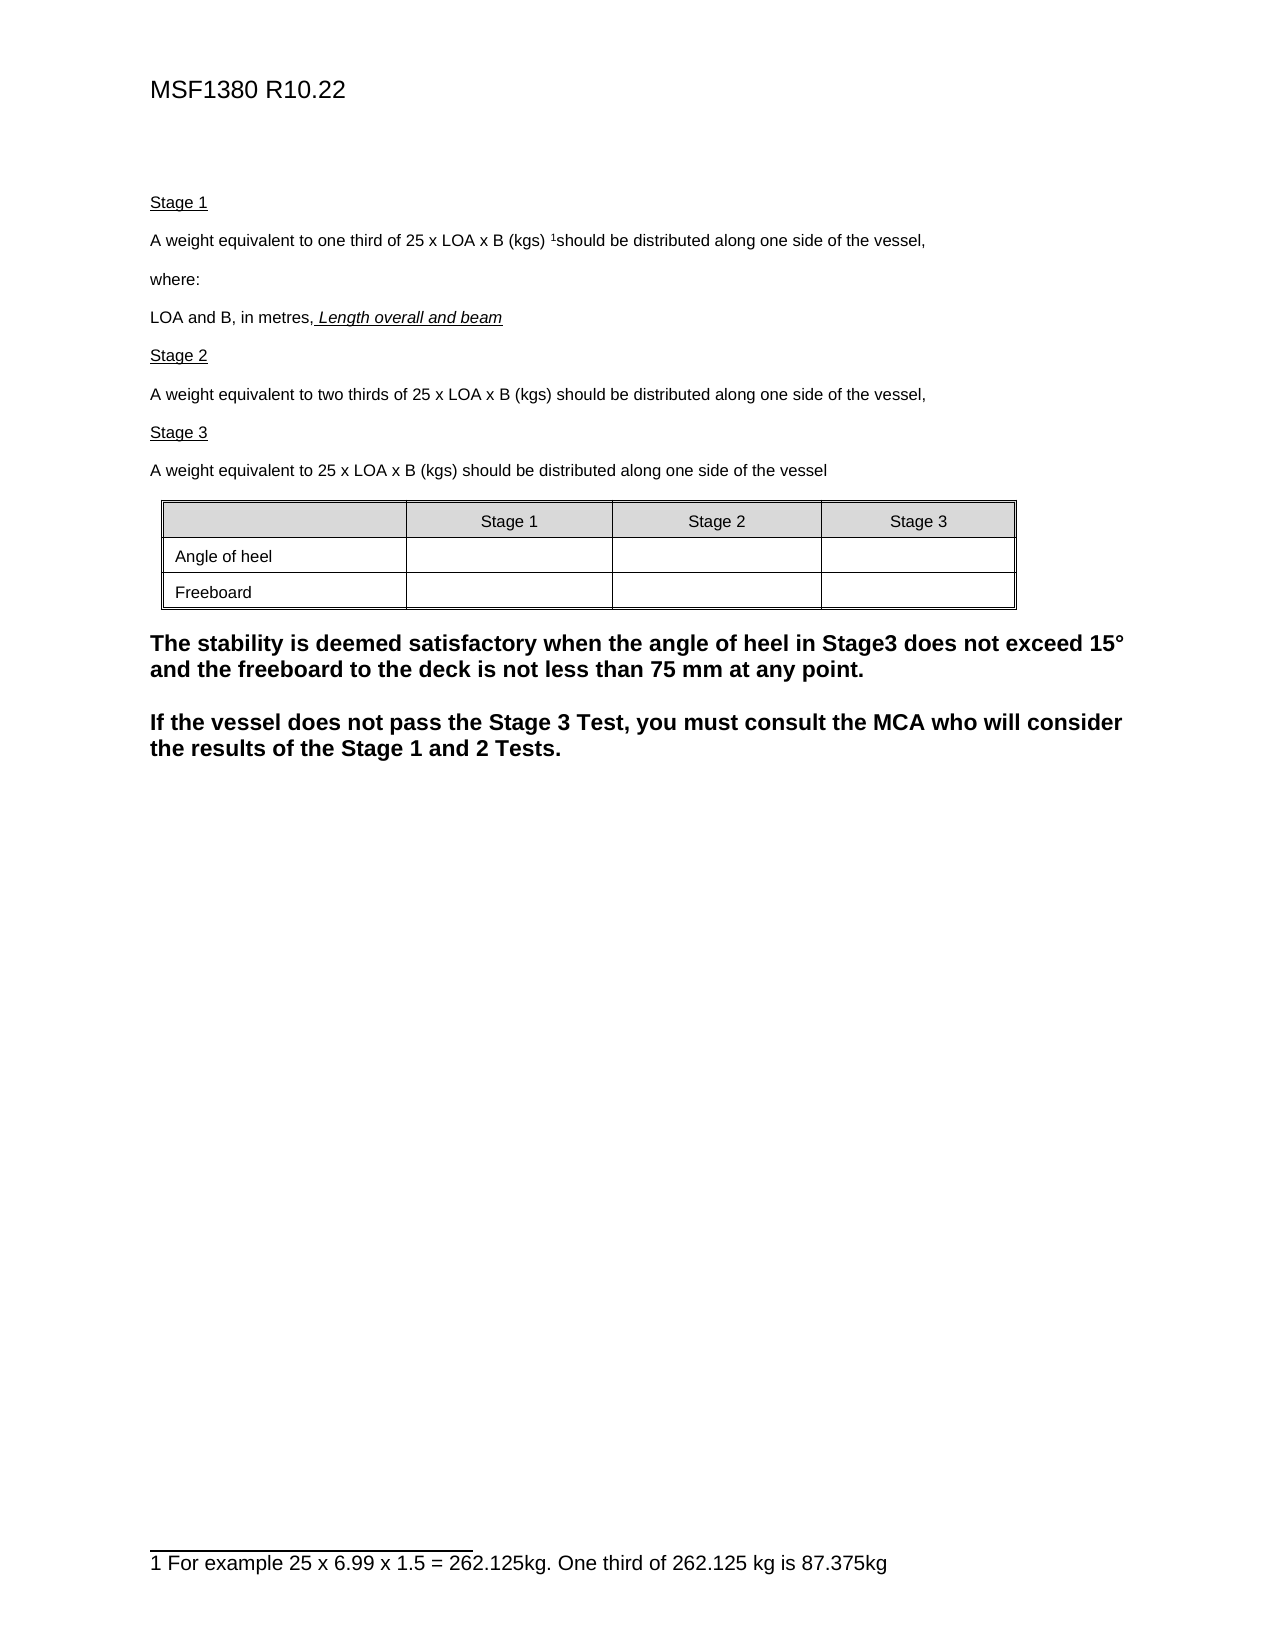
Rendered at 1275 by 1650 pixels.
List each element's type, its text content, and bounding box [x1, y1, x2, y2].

table_cell [407, 538, 612, 572]
table_header Stage 2 [613, 503, 821, 537]
table_cell [822, 573, 1014, 607]
table_cell [613, 538, 821, 572]
table_header [164, 503, 406, 537]
text Stage 3 [150, 423, 1125, 442]
table_cell [407, 573, 612, 607]
text Stage 1 [150, 193, 1125, 212]
table_header Stage 3 [822, 503, 1014, 537]
table_cell [613, 573, 821, 607]
table_header Stage 1 [407, 503, 612, 537]
text where: [150, 269, 1125, 289]
table_cell [822, 538, 1014, 572]
text A weight equivalent to two thirds of 25 x LOA x B (kgs) should be distributed along one side of the vessel, [150, 384, 1125, 404]
text A weight equivalent to one third of 25 x LOA x B (kgs) should be distributed along one side of the vessel, [150, 231, 1125, 250]
text A weight equivalent to 25 x LOA x B (kgs) should be distributed along one side of the vessel [150, 461, 1125, 480]
text Stage 2 [150, 346, 1125, 365]
text If the vessel does not pass the Stage 3 Test, you must consult the MCA who will consider the results of the Stage 1 and 2 Tests. [150, 708, 1125, 761]
table_cell Angle of heel [164, 538, 406, 572]
text LOA and B, in metres, Length overall and beam [150, 308, 1125, 327]
text For example 25 x 6.99 x 1.5 = 262.125kg. One third of 262.125 kg is 87.375kg [150, 1551, 1125, 1575]
text The stability is deemed satisfactory when the angle of heel in Stage3 does not exceed 15° and the freeboard to the deck is not less than 75 mm at any point. [150, 629, 1125, 682]
table_cell Freeboard [164, 573, 406, 607]
